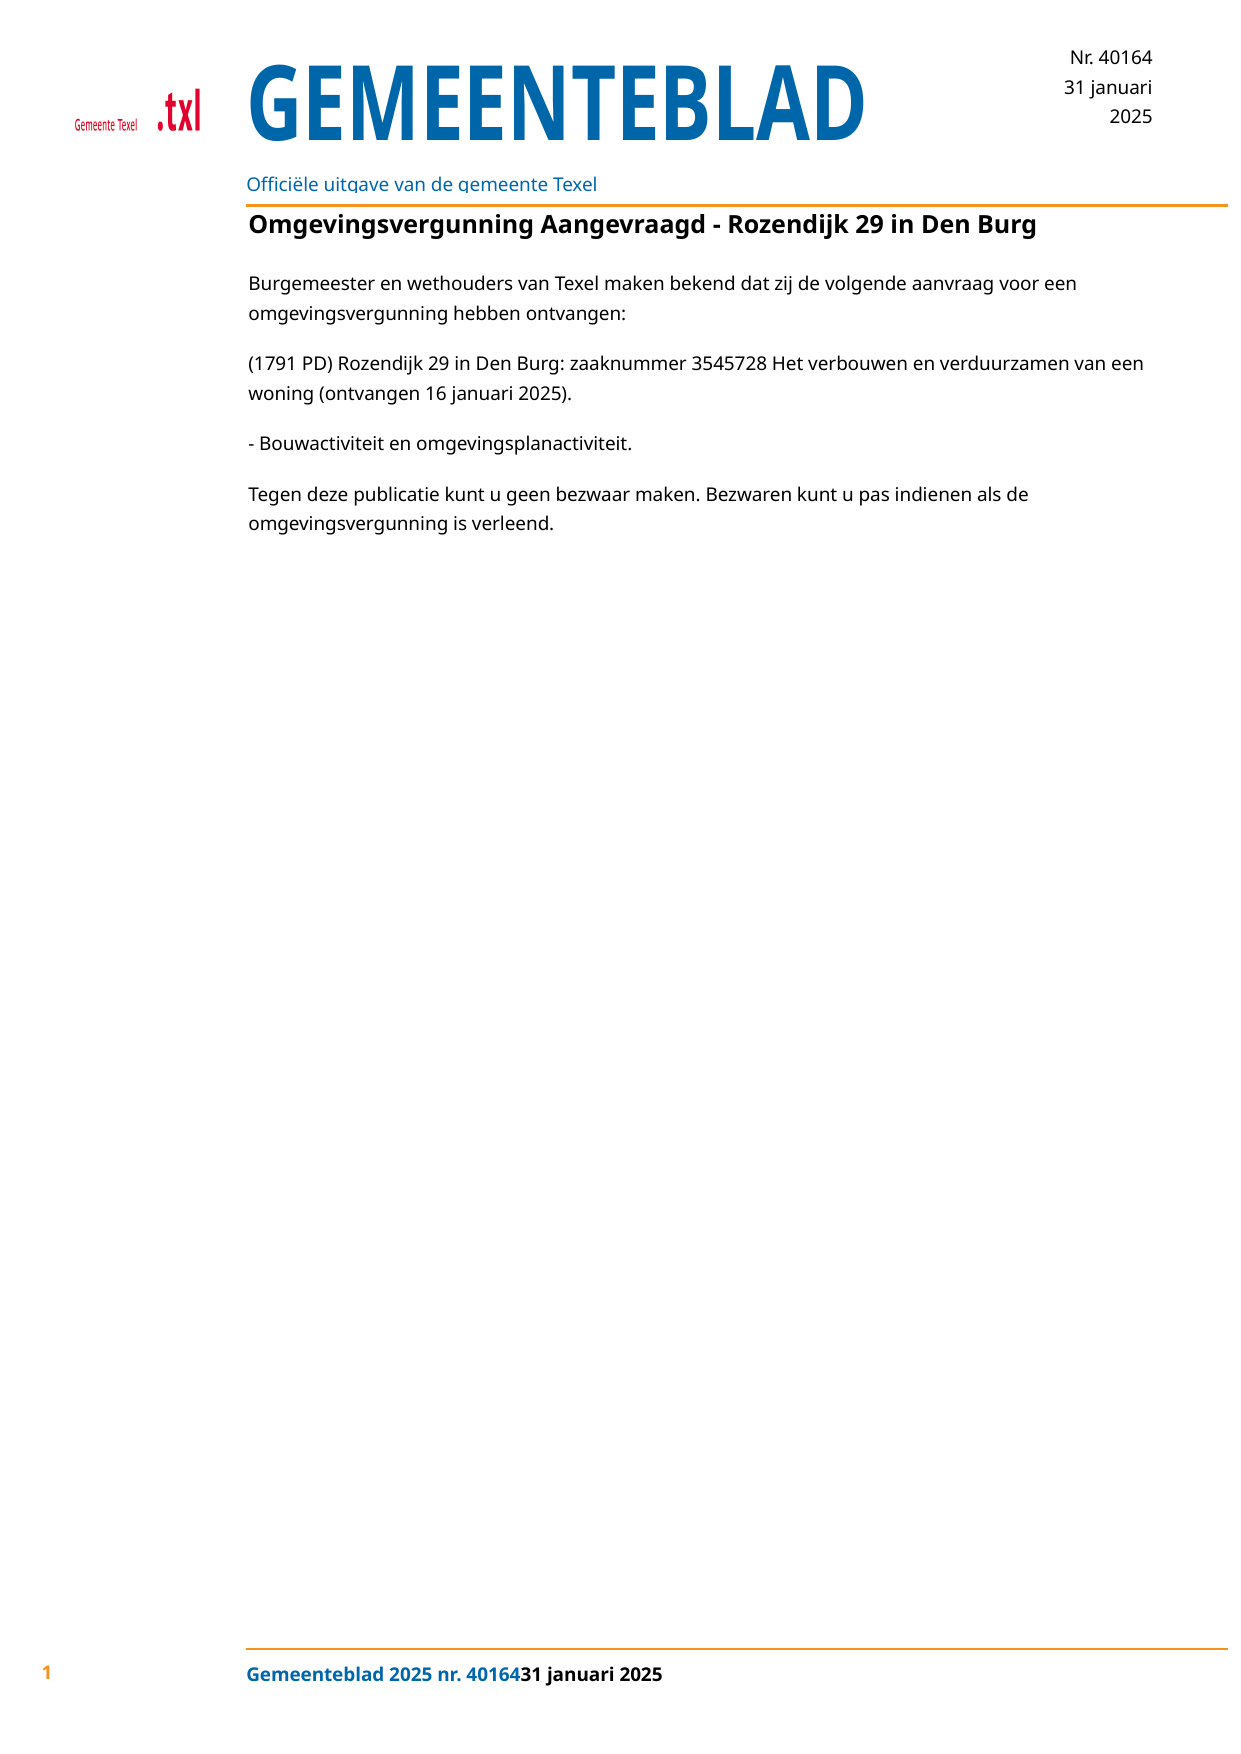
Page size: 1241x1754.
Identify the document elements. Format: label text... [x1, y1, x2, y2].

text Burgemeester en wethouders van Texel maken bekend dat zij de volgende aanvraag voor een omgevingsvergunning hebben ontvangen: [248, 270, 1152, 326]
text Omgevingsvergunning Aangevraagd - Rozendijk 29 in Den Burg [248, 207, 1152, 241]
text - Bouwactiviteit en omgevingsplanactiviteit. [248, 430, 1152, 456]
text (1791 PD) Rozendijk 29 in Den Burg: zaaknummer 3545728 Het verbouwen en verduurzamen van een woning (ontvangen 16 januari 2025). [248, 350, 1152, 406]
text Tegen deze publicatie kunt u geen bezwaar maken. Bezwaren kunt u pas indienen als de omgevingsvergunning is verleend. [248, 481, 1152, 536]
picture [41, 47, 231, 172]
